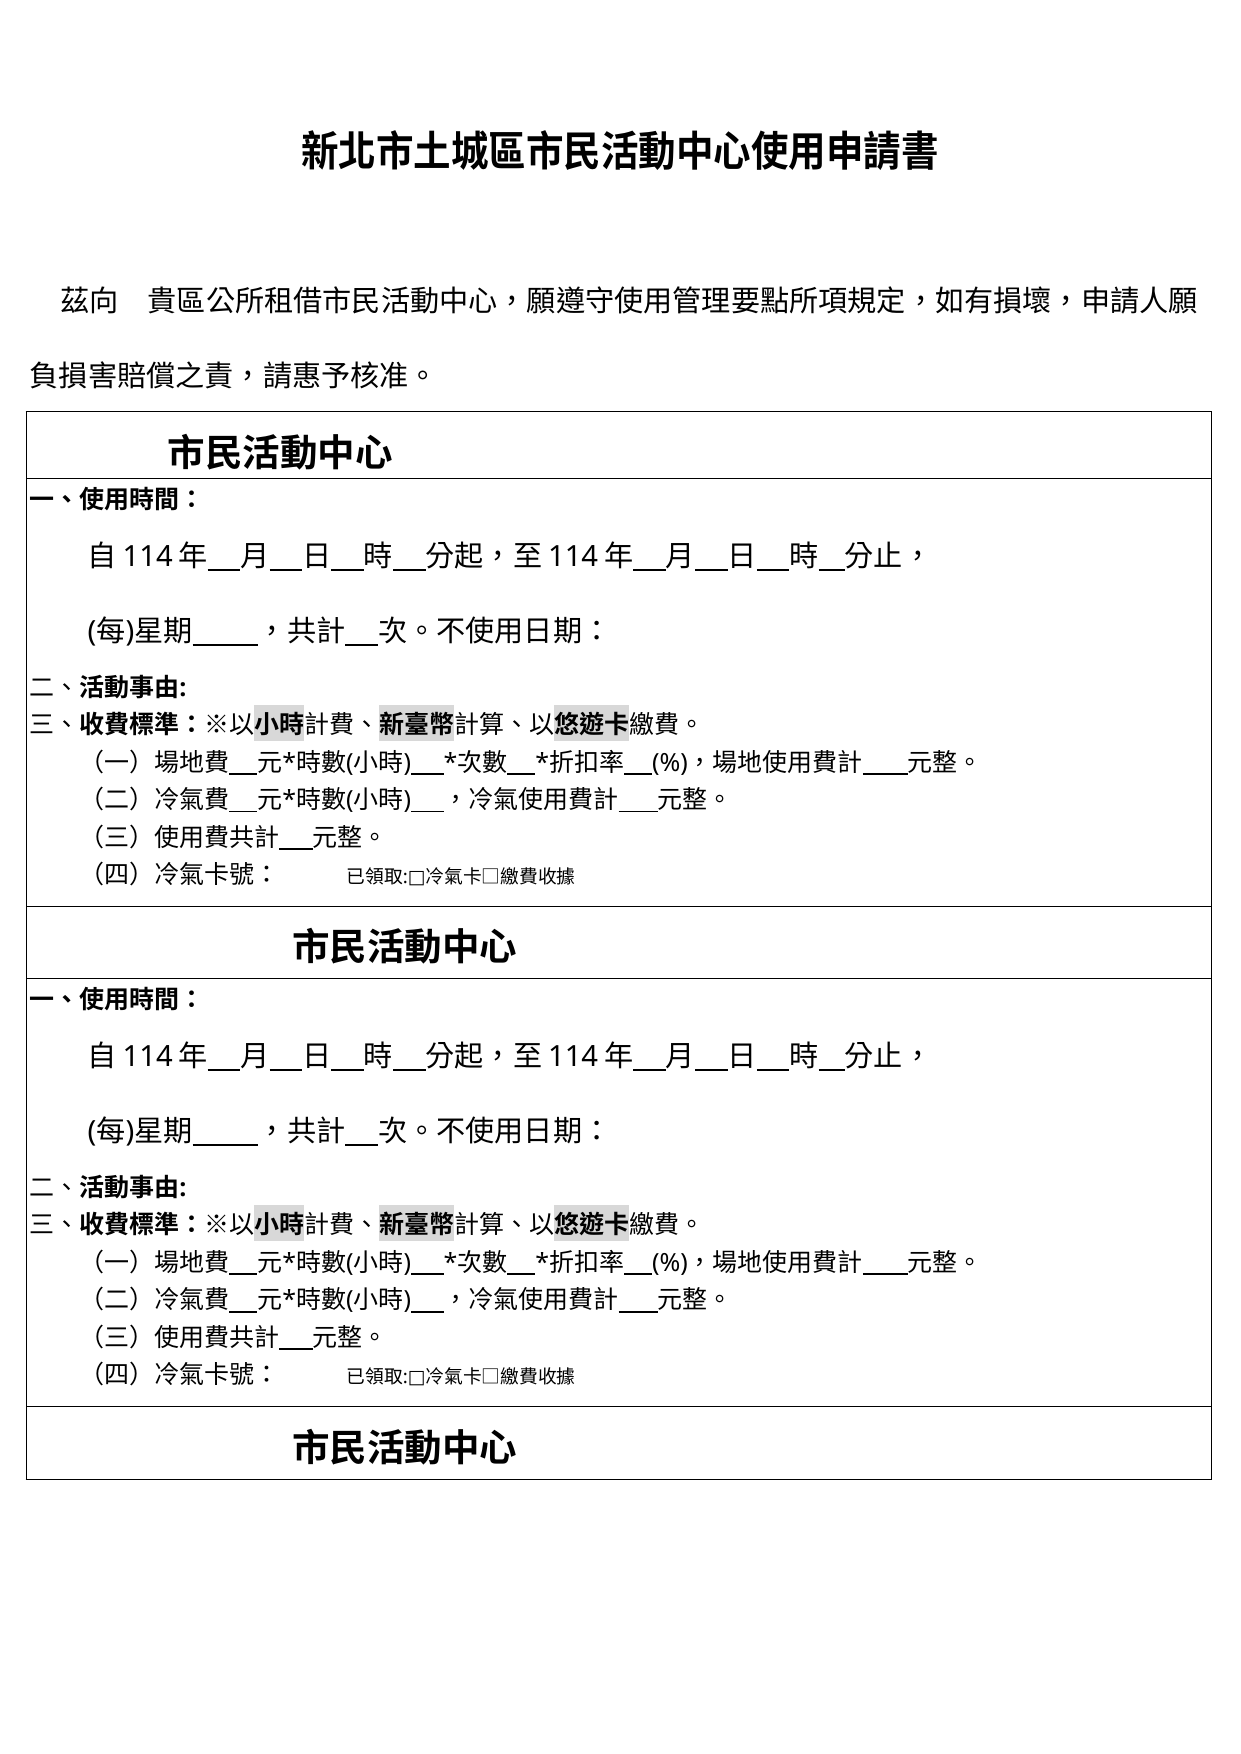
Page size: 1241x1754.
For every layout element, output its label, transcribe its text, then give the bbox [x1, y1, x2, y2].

table_cell 一、使用時間： 自114年 月 日 時 分起，至114年 月 日 時 分止， (每)星期 ，共計 次。不使用日期： 二、活動事由: 三、收費標準：※以小時計費、新臺幣計算、以悠遊卡繳費。 （一）場地費 元*時數(小時) *次數 *折扣率 (%)，場地使用費計 元整。 （二）冷氣費 元*時數(小時) ，冷氣使用費計 元整。 （三）使用費共計 元整。 （四）冷氣卡號： 已領取:□冷氣卡□繳費收據 [27, 479, 1211, 906]
text 新北市土城區市民活動中心使用申請書 [29, 111, 1211, 186]
table_header 市民活動中心 [27, 412, 1211, 478]
table_cell 市民活動中心 [27, 1407, 1211, 1479]
text 茲向 貴區公所租借市民活動中心，願遵守使用管理要點所項規定，如有損壞，申請人願負損害賠償之責，請惠予核准。 [29, 261, 1211, 411]
table_cell 一、使用時間： 自114年 月 日 時 分起，至114年 月 日 時 分止， (每)星期 ，共計 次。不使用日期： 二、活動事由: 三、收費標準：※以小時計費、新臺幣計算、以悠遊卡繳費。 （一）場地費 元*時數(小時) *次數 *折扣率 (%)，場地使用費計 元整。 （二）冷氣費 元*時數(小時) ，冷氣使用費計 元整。 （三）使用費共計 元整。 （四）冷氣卡號： 已領取:□冷氣卡□繳費收據 [27, 979, 1211, 1406]
table_cell 市民活動中心 [27, 907, 1211, 978]
